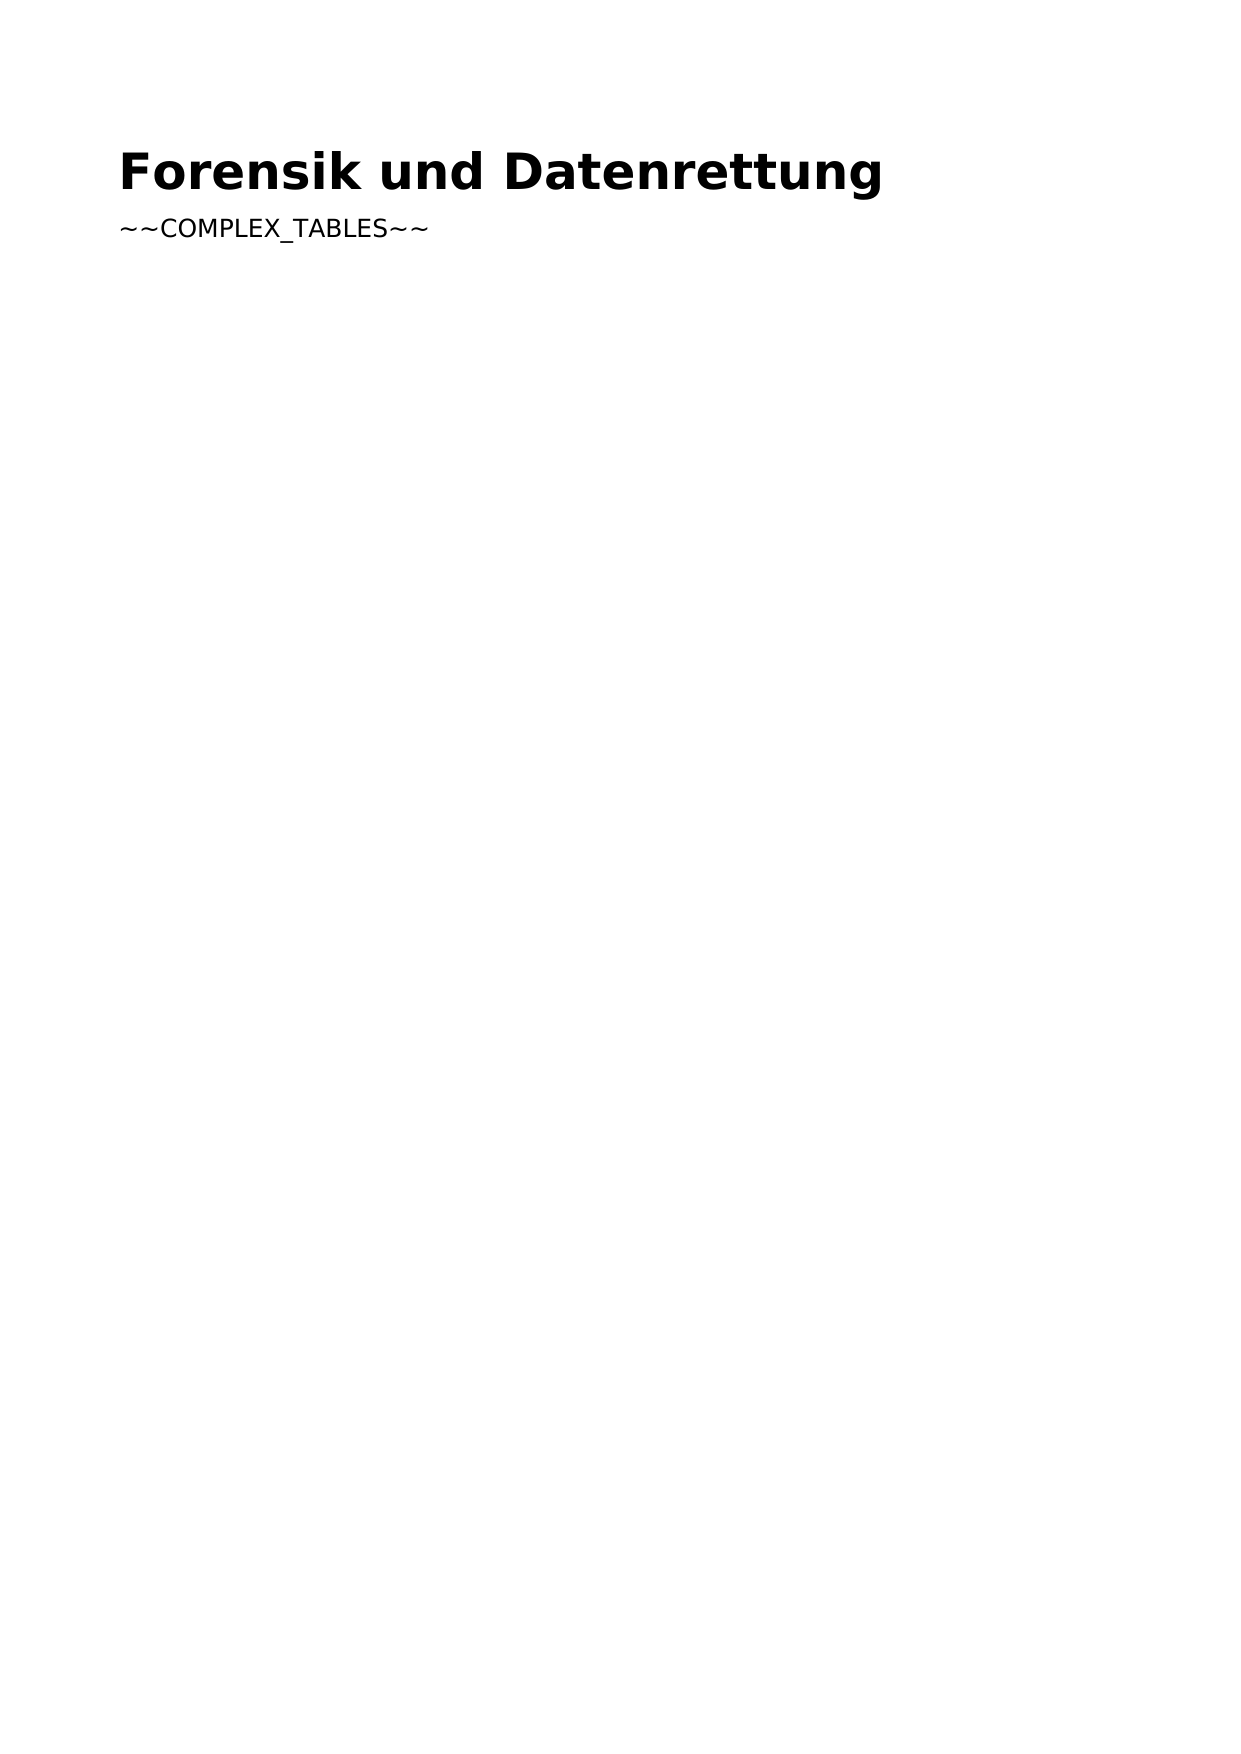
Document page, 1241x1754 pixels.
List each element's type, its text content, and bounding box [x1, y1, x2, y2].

subtitle Forensik und Datenrettung [118, 143, 1122, 201]
text ~~COMPLEX_TABLES~~ [118, 214, 1122, 243]
